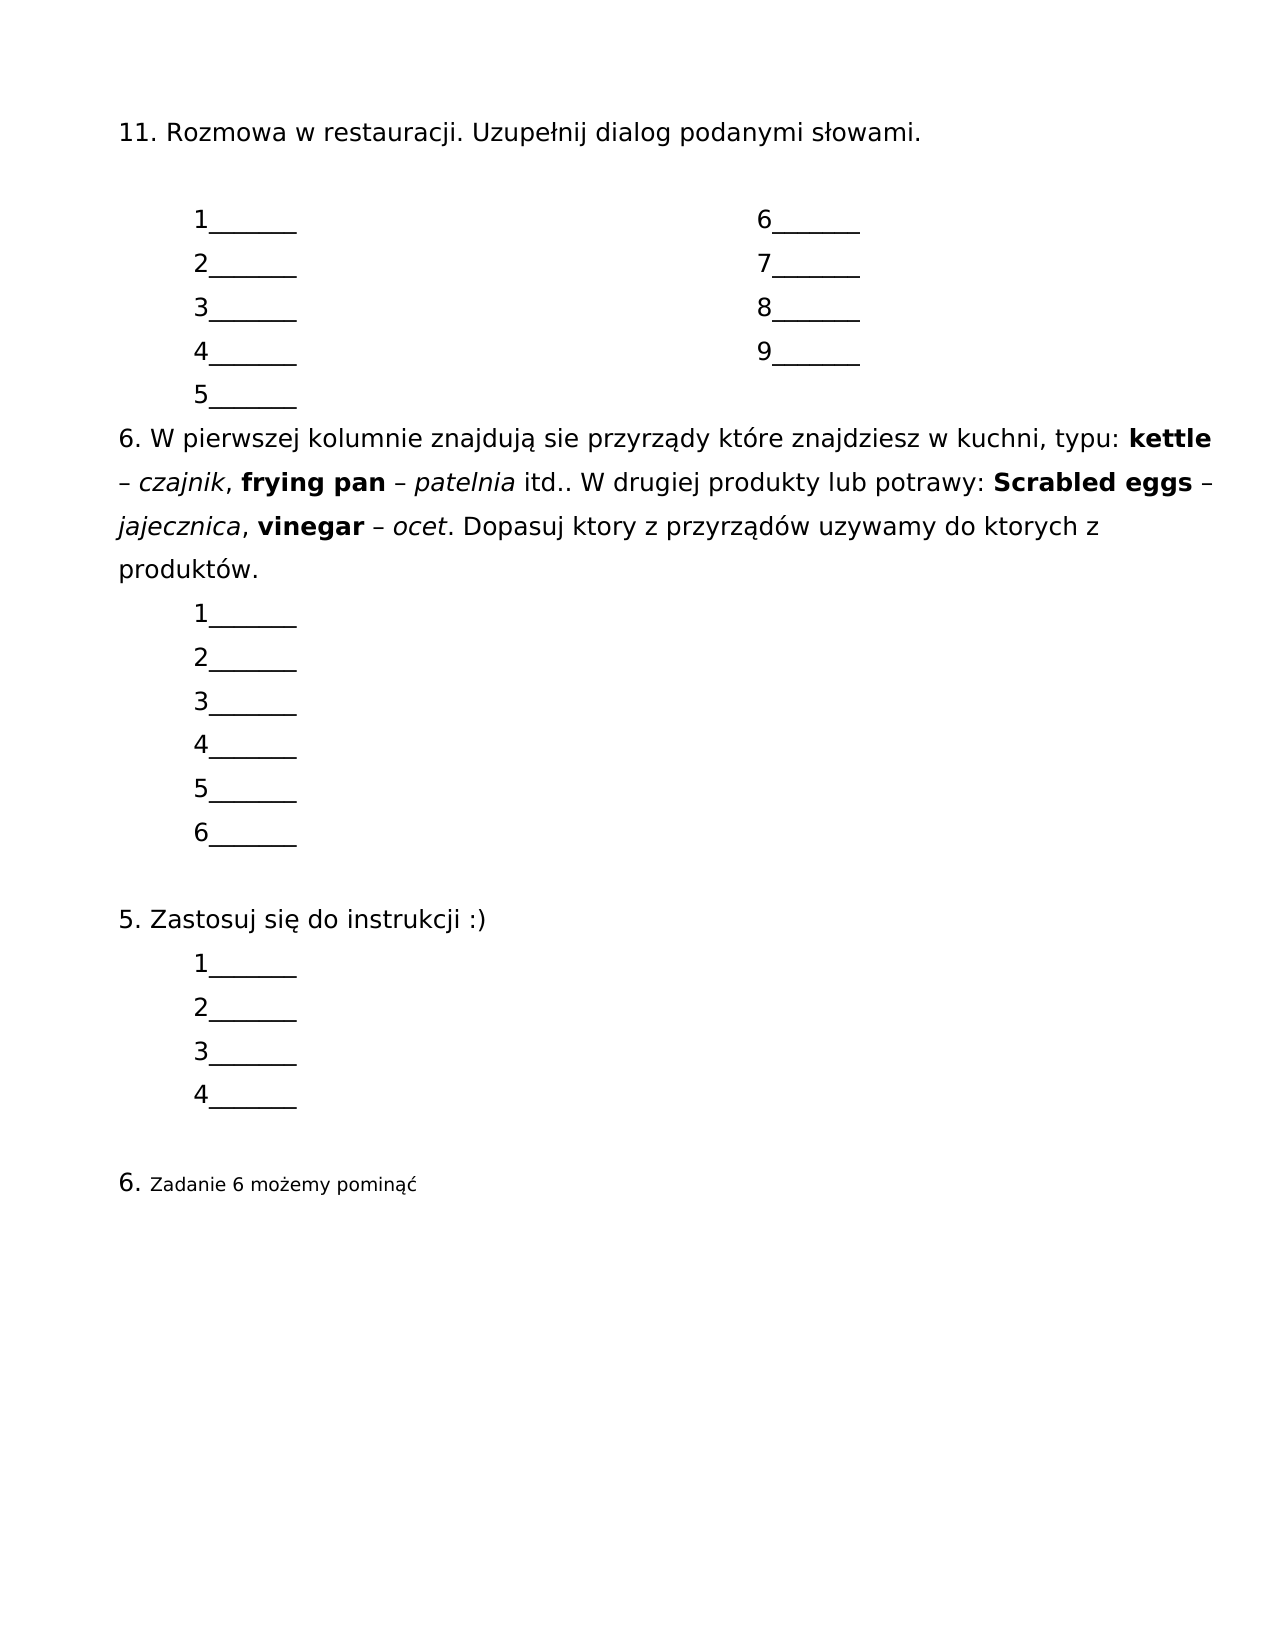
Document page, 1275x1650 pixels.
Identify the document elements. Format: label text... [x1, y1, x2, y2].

text 5_______ [118, 381, 651, 410]
text 5. Zastosuj się do instrukcji :) [118, 906, 1215, 935]
text 6. W pierwszej kolumnie znajdują sie przyrządy które znajdziesz w kuchni, typu: kettle – czajnik, frying pan – patelnia itd.. W drugiej produkty lub potrawy: Scrabled eggs – jajecznica, vinegar – ocet. Dopasuj ktory z przyrządów uzywamy do ktorych z produktów. [118, 424, 1215, 585]
text 6. Zadanie 6 możemy pominąć [118, 1168, 1215, 1197]
text 3_______ [118, 1037, 1215, 1066]
text 2_______ [118, 249, 651, 278]
text 3_______ [118, 687, 1215, 716]
text 6_______ [118, 818, 1215, 847]
text 1_______ [118, 599, 1215, 628]
text 4_______ [118, 1081, 1215, 1110]
text 11. Rozmowa w restauracji. Uzupełnij dialog podanymi słowami. [118, 118, 1215, 147]
text 4_______ [118, 337, 651, 366]
text 6_______ [681, 206, 1215, 235]
text 8_______ [681, 293, 1215, 322]
text 2_______ [118, 993, 1215, 1022]
text 2_______ [118, 643, 1215, 672]
text 1_______ [118, 949, 1215, 978]
text 1_______ [118, 206, 651, 235]
text 5_______ [118, 774, 1215, 803]
text 4_______ [118, 731, 1215, 760]
text 7_______ [681, 249, 1215, 278]
text 9_______ [681, 337, 1215, 366]
text 3_______ [118, 293, 651, 322]
